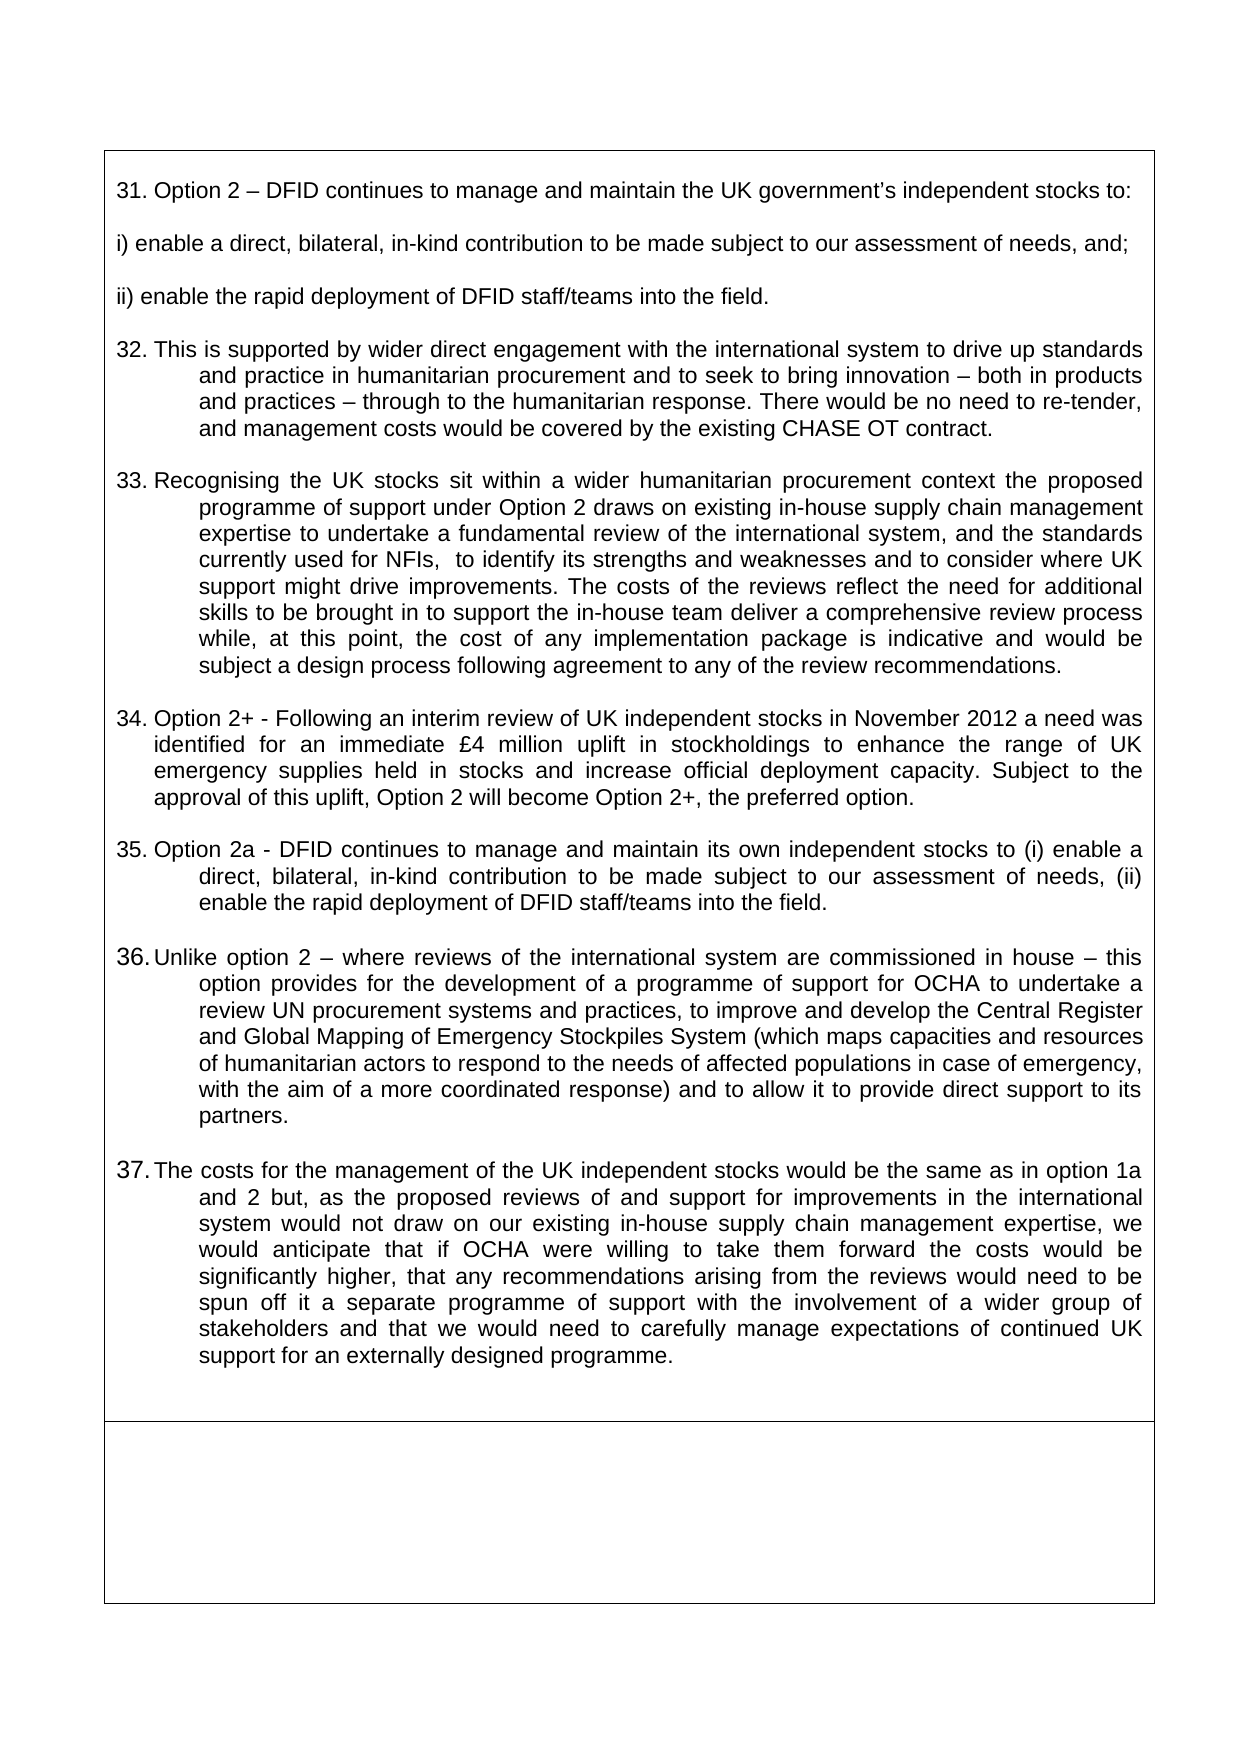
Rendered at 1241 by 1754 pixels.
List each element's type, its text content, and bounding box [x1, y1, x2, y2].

table_cell [105, 1422, 1154, 1603]
table_header What are the feasible options that address the need set out in the Strategic case? Option 1: DFID continues to maintain the UK government’s independent humanitarian stocks with the mix and locations of stocks broadly unchanged. Option 1a: DFID continues with the current arrangements of managing the UK government’s independent humanitarian stocks and extends and enhances the stocks subject to a review of its content, quality and volume. Option 2: The preferred option. DFID continues to manage and maintain the UK government’s independent stocks and commissions reviews on its content, quality and volume. In addition DFID directly commissions a series of reviews of the international humanitarian system to identify where additional support may be required, the demand for such support and the prospects of a successful intervention. Option 2a: DFID continues to manage and maintain the UK government’s independent stocks and commissions reviews on its content, quality and volume. Subject to discussions with key stakeholders on need and demand support is provided directly to the UN system to enable it to further develop the Central Register and Global Mapping of Emergency Stockpiles Systems. Option 1: This option, essentially maintaining the status quo, has been discounted as it would not allow us to respond to the increasing challenges and the changing nature of humanitarian responses. Option 1a: The status quo plus option. Subject a review allows for an expansion and change in the mix of the current stockpile to meet expected increases in the humanitarian caseload, to enable us to respond in a wider set of circumstances (e.g. urban crises) and to bring innovative new products and equipment into use. Indicative budgets for the expansion of the current stocks are included in the budget but these will be considered further subject to the outcome of the reviews. Option 1a also reflects the need to establish (i) a more regular and routine process to review and assess new and emerging innovations in humanitarian equipment and materials and to consider their inclusion in UK stocks and (ii) to allow us to work directly with innovators to ensure they have a robust understanding of on-the-ground humanitarian needs and requirements to help inform the development of new products. These costs are not currently included in the logistics/procurement support offered under the Humanitarian Emergency Operations Support Services contract. Under Options 1 and 1a the costs of maintaining the current UK government stockpile largely comprises warehouse rents and utilities, warehouse labour and materials and the maintenance of the equipment and materials we hold. The total annual cost of these three core elements are £476,000. Additionally under Option 1a the proposed budget allows for a series of reviews to inform the expansion of the existing stocks and to bring in new and innovative products to enhance our capability in mounting a direct response. The benefits of ensuring DFID has access to wider response capability are that it allows us to deliver a more holistic response for affected communities, that it enables us to respond effectively in a wider set of situations and that it ensures we have rapid access to equipment and materials we may not wish/need to hold on a permanent basis in our stocks. Option 2 – DFID continues to manage and maintain the UK government’s independent stocks to: i) enable a direct, bilateral, in-kind contribution to be made subject to our assessment of needs, and; ii) enable the rapid deployment of DFID staff/teams into the field. This is supported by wider direct engagement with the international system to drive up standards and practice in humanitarian procurement and to seek to bring innovation – both in products and practices – through to the humanitarian response. There would be no need to re-tender, and management costs would be covered by the existing CHASE OT contract. Recognising the UK stocks sit within a wider humanitarian procurement context the proposed programme of support under Option 2 draws on existing in-house supply chain management expertise to undertake a fundamental review of the international system, and the standards currently used for NFIs, to identify its strengths and weaknesses and to consider where UK support might drive improvements. The costs of the reviews reflect the need for additional skills to be brought in to support the in-house team deliver a comprehensive review process while, at this point, the cost of any implementation package is indicative and would be subject a design process following agreement to any of the review recommendations. Option 2+ - Following an interim review of UK independent stocks in November 2012 a need was identified for an immediate £4 million uplift in stockholdings to enhance the range of UK emergency supplies held in stocks and increase official deployment capacity. Subject to the approval of this uplift, Option 2 will become Option 2+, the preferred option. Option 2a - DFID continues to manage and maintain its own independent stocks to (i) enable a direct, bilateral, in-kind contribution to be made subject to our assessment of needs, (ii) enable the rapid deployment of DFID staff/teams into the field. Unlike option 2 – where reviews of the international system are commissioned in house – this option provides for the development of a programme of support for OCHA to undertake a review UN procurement systems and practices, to improve and develop the Central Register and Global Mapping of Emergency Stockpiles System (which maps capacities and resources of humanitarian actors to respond to the needs of affected populations in case of emergency, with the aim of a more coordinated response) and to allow it to provide direct support to its partners. The costs for the management of the UK independent stocks would be the same as in option 1a and 2 but, as the proposed reviews of and support for improvements in the international system would not draw on our existing in-house supply chain management expertise, we would anticipate that if OCHA were willing to take them forward the costs would be significantly higher, that any recommendations arising from the reviews would need to be spun off it a separate programme of support with the involvement of a wider group of stakeholders and that we would need to carefully manage expectations of continued UK support for an externally designed programme. [105, 151, 1154, 1421]
